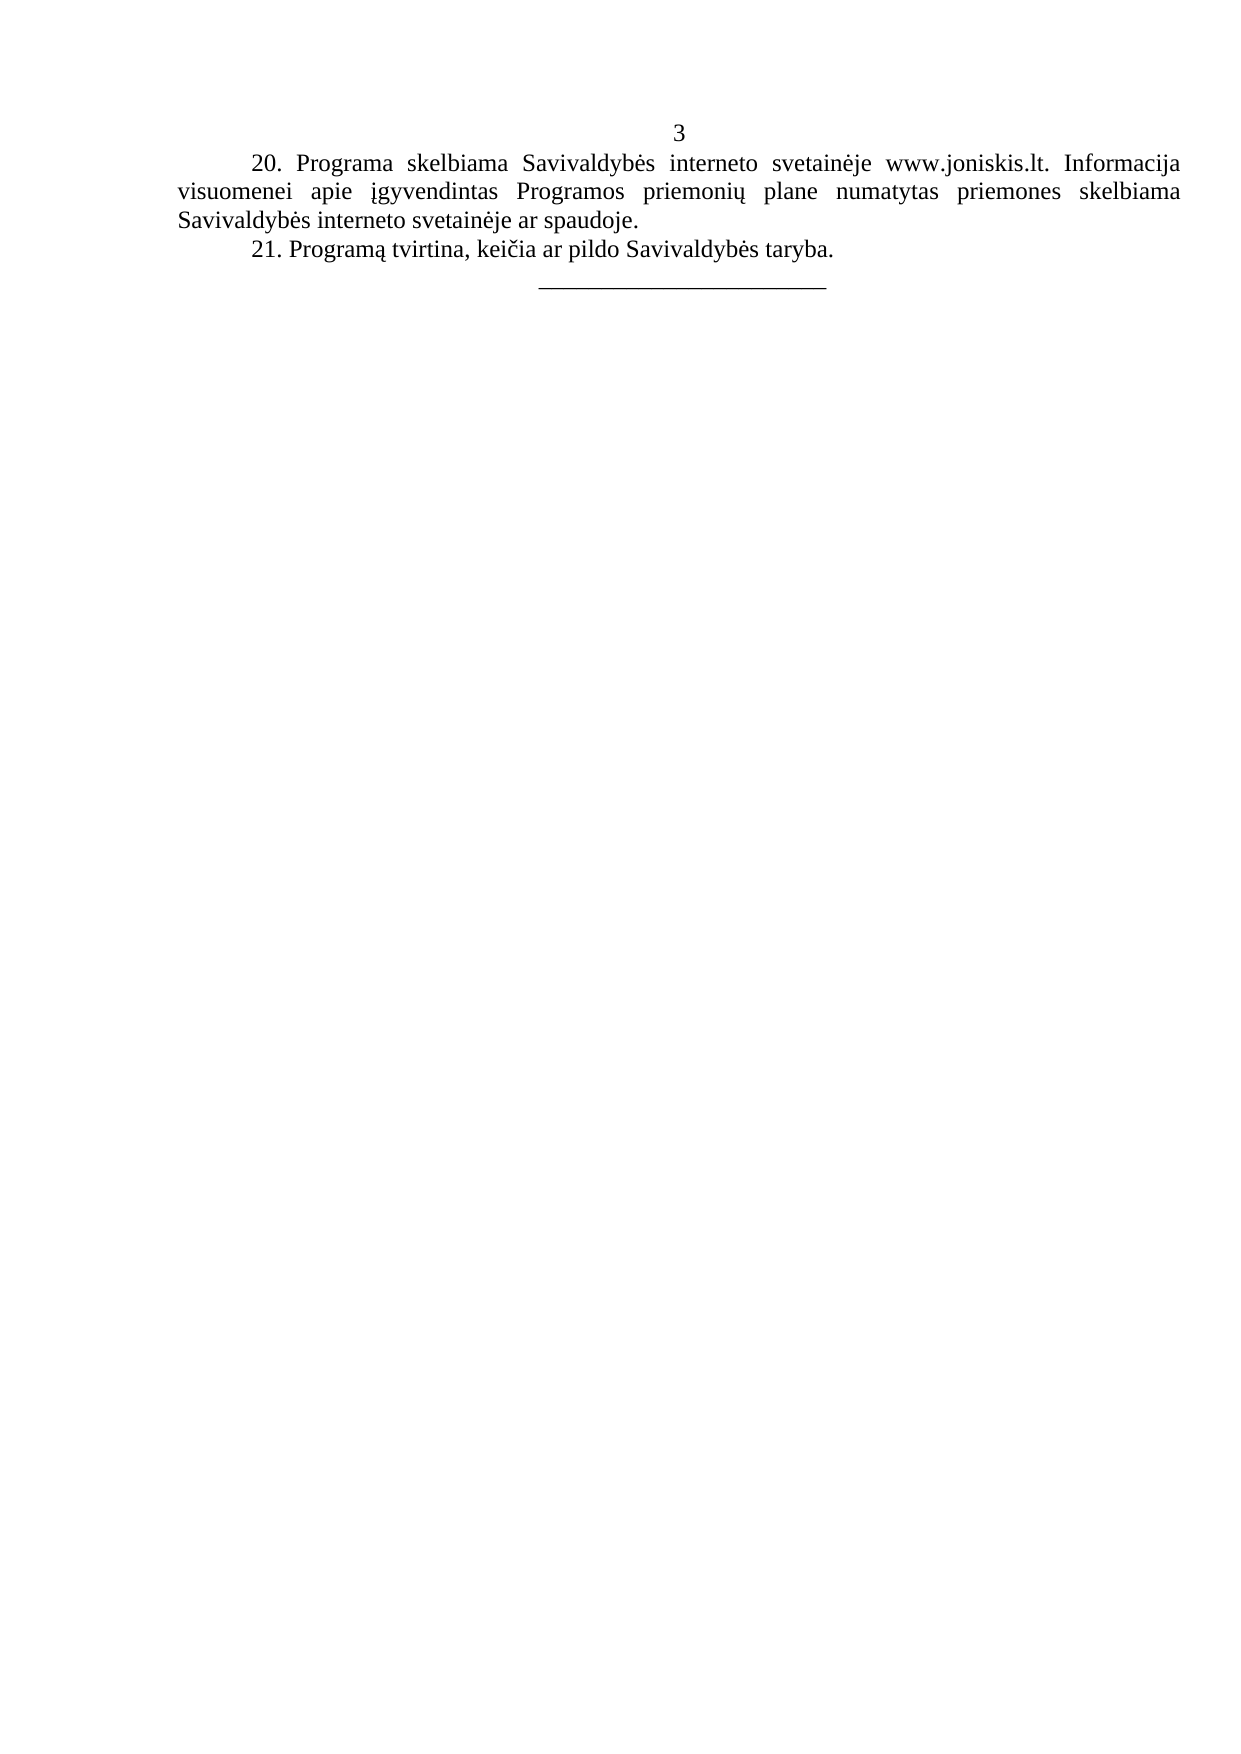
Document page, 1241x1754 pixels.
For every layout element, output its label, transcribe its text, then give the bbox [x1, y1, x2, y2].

text _______________________ [177, 263, 1187, 291]
text 21. Programą tvirtina, keičia ar pildo Savivaldybės taryba. [177, 234, 1181, 263]
text 20. Programa skelbiama Savivaldybės interneto svetainėje www.joniskis.lt. Informacija visuomenei apie įgyvendintas Programos priemonių plane numatytas priemones skelbiama Savivaldybės interneto svetainėje ar spaudoje. [177, 148, 1181, 234]
